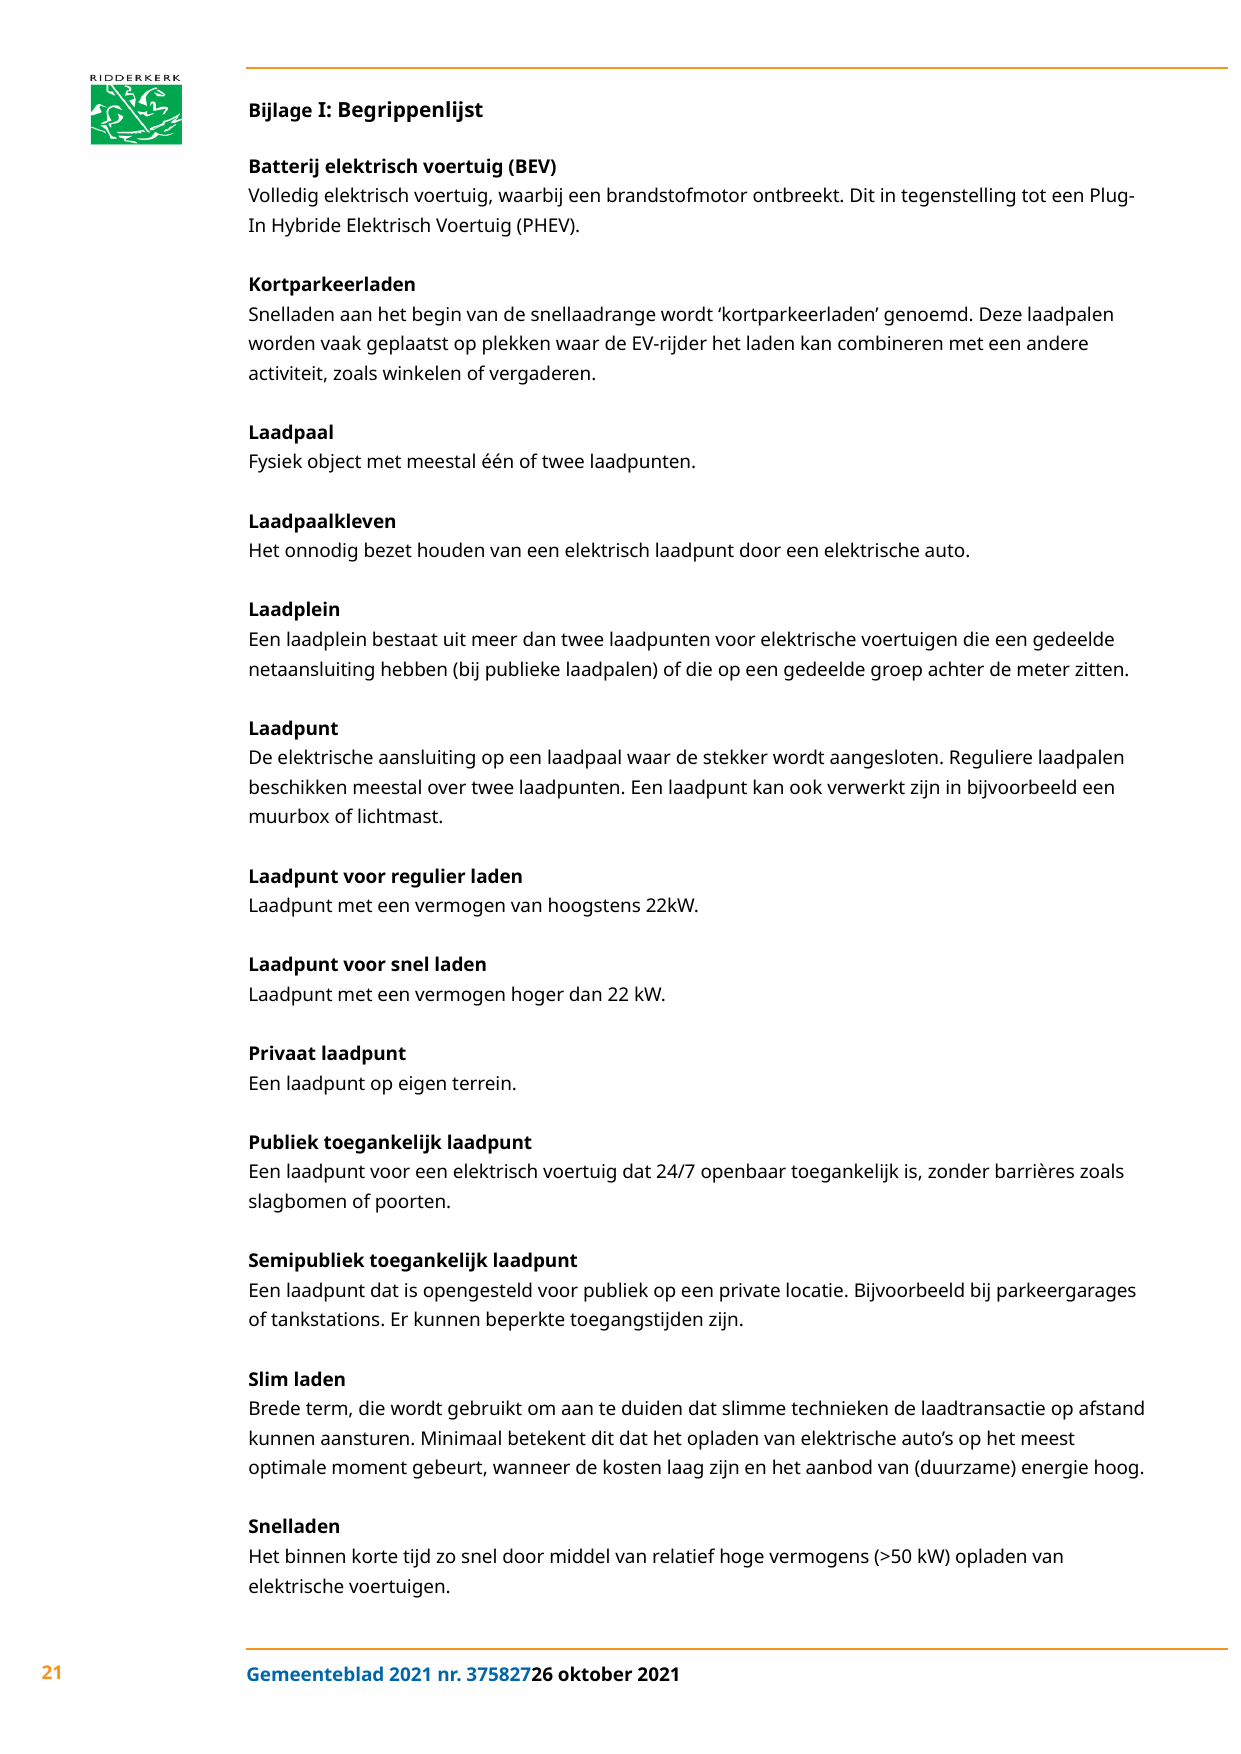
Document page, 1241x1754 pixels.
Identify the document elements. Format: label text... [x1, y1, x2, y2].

text Het onnodig bezet houden van een elektrisch laadpunt door een elektrische auto. [248, 537, 1152, 563]
text Laadpunt met een vermogen hoger dan 22 kW. [248, 981, 1152, 1007]
text Laadpunt met een vermogen van hoogstens 22kW. [248, 892, 1152, 918]
text Een laadpunt dat is opengesteld voor publiek op een private locatie. Bijvoorbeeld bij parkeergarages of tankstations. Er kunnen beperkte toegangstijden zijn. [248, 1277, 1152, 1332]
text Fysiek object met meestal één of twee laadpunten. [248, 449, 1152, 474]
text Snelladen [248, 1514, 1152, 1539]
text Brede term, die wordt gebruikt om aan te duiden dat slimme technieken de laadtransactie op afstand kunnen aansturen. Minimaal betekent dit dat het opladen van elektrische auto’s op het meest optimale moment gebeurt, wanneer de kosten laag zijn en het aanbod van (duurzame) energie hoog. [248, 1395, 1152, 1480]
text Laadpunt voor regulier laden [248, 863, 1152, 889]
text Laadplein [248, 597, 1152, 622]
text Laadpaal [248, 419, 1152, 445]
text Slim laden [248, 1366, 1152, 1392]
text Laadpunt voor snel laden [248, 952, 1152, 977]
text Bijlage I: Begrippenlijst [248, 95, 1152, 123]
text Een laadplein bestaat uit meer dan twee laadpunten voor elektrische voertuigen die een gedeelde netaansluiting hebben (bij publieke laadpalen) of die op een gedeelde groep achter de meter zitten. [248, 626, 1152, 682]
text Kortparkeerladen [248, 271, 1152, 297]
text Laadpaalkleven [248, 508, 1152, 534]
text Volledig elektrisch voertuig, waarbij een brandstofmotor ontbreekt. Dit in tegenstelling tot een Plug-In Hybride Elektrisch Voertuig (PHEV). [248, 182, 1152, 238]
text Batterij elektrisch voertuig (BEV) [248, 153, 1152, 179]
text Laadpunt [248, 715, 1152, 741]
text Semipubliek toegankelijk laadpunt [248, 1247, 1152, 1273]
text Een laadpunt voor een elektrisch voertuig dat 24/7 openbaar toegankelijk is, zonder barrières zoals slagbomen of poorten. [248, 1159, 1152, 1214]
text Publiek toegankelijk laadpunt [248, 1129, 1152, 1155]
text Snelladen aan het begin van de snellaadrange wordt ‘kortparkeerladen’ genoemd. Deze laadpalen worden vaak geplaatst op plekken waar de EV-rijder het laden kan combineren met een andere activiteit, zoals winkelen of vergaderen. [248, 301, 1152, 386]
picture [41, 47, 231, 172]
text Privaat laadpunt [248, 1040, 1152, 1066]
text De elektrische aansluiting op een laadpaal waar de stekker wordt aangesloten. Reguliere laadpalen beschikken meestal over twee laadpunten. Een laadpunt kan ook verwerkt zijn in bijvoorbeeld een muurbox of lichtmast. [248, 744, 1152, 829]
text Het binnen korte tijd zo snel door middel van relatief hoge vermogens (>50 kW) opladen van elektrische voertuigen. [248, 1543, 1152, 1599]
text Een laadpunt op eigen terrein. [248, 1070, 1152, 1096]
